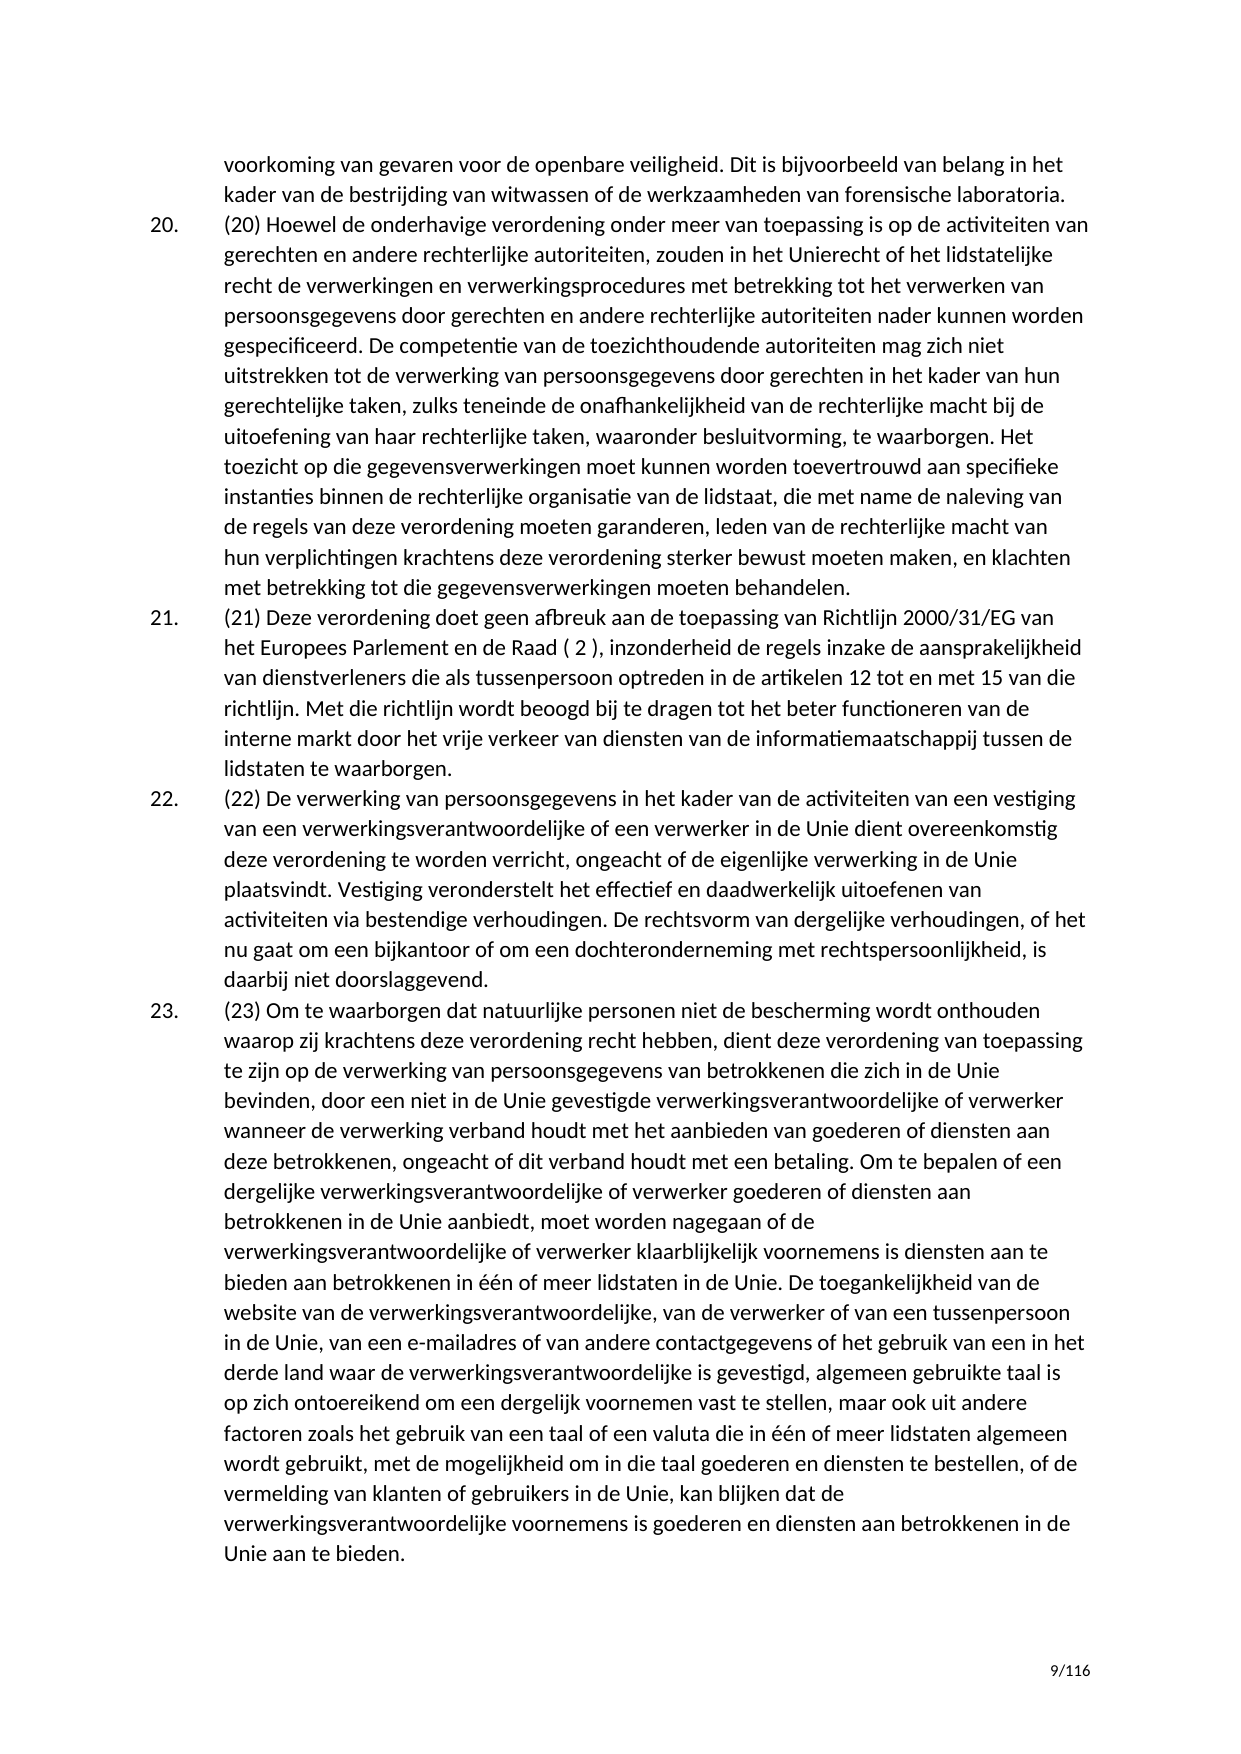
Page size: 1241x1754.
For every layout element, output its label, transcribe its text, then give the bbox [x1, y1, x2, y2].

list (22) De verwerking van persoonsgegevens in het kader van de activiteiten van een vestiging van een verwerkingsverantwoordelijke of een verwerker in de Unie dient overeenkomstig deze verordening te worden verricht, ongeacht of de eigenlijke verwerking in de Unie plaatsvindt. Vestiging veronderstelt het effectief en daadwerkelijk uitoefenen van activiteiten via bestendige verhoudingen. De rechtsvorm van dergelijke verhoudingen, of het nu gaat om een bijkantoor of om een dochteronderneming met rechtspersoonlijkheid, is daarbij niet doorslaggevend. [150, 784, 1090, 994]
list voorkoming van gevaren voor de openbare veiligheid. Dit is bijvoorbeeld van belang in het kader van de bestrijding van witwassen of de werkzaamheden van forensische laboratoria. [150, 150, 1090, 208]
list (20) Hoewel de onderhavige verordening onder meer van toepassing is op de activiteiten van gerechten en andere rechterlijke autoriteiten, zouden in het Unierecht of het lidstatelijke recht de verwerkingen en verwerkingsprocedures met betrekking tot het verwerken van persoonsgegevens door gerechten en andere rechterlijke autoriteiten nader kunnen worden gespecificeerd. De competentie van de toezichthoudende autoriteiten mag zich niet uitstrekken tot de verwerking van persoonsgegevens door gerechten in het kader van hun gerechtelijke taken, zulks teneinde de onafhankelijkheid van de rechterlijke macht bij de uitoefening van haar rechterlijke taken, waaronder besluitvorming, te waarborgen. Het toezicht op die gegevensverwerkingen moet kunnen worden toevertrouwd aan specifieke instanties binnen de rechterlijke organisatie van de lidstaat, die met name de naleving van de regels van deze verordening moeten garanderen, leden van de rechterlijke macht van hun verplichtingen krachtens deze verordening sterker bewust moeten maken, en klachten met betrekking tot die gegevensverwerkingen moeten behandelen. [150, 210, 1090, 601]
list (21) Deze verordening doet geen afbreuk aan de toepassing van Richtlijn 2000/31/EG van het Europees Parlement en de Raad ( 2 ), inzonderheid de regels inzake de aansprakelijkheid van dienstverleners die als tussenpersoon optreden in de artikelen 12 tot en met 15 van die richtlijn. Met die richtlijn wordt beoogd bij te dragen tot het beter functioneren van de interne markt door het vrije verkeer van diensten van de informatiemaatschappij tussen de lidstaten te waarborgen. [150, 603, 1090, 782]
list (23) Om te waarborgen dat natuurlijke personen niet de bescherming wordt onthouden waarop zij krachtens deze verordening recht hebben, dient deze verordening van toepassing te zijn op de verwerking van persoonsgegevens van betrokkenen die zich in de Unie bevinden, door een niet in de Unie gevestigde verwerkingsverantwoordelijke of verwerker wanneer de verwerking verband houdt met het aanbieden van goederen of diensten aan deze betrokkenen, ongeacht of dit verband houdt met een betaling. Om te bepalen of een dergelijke verwerkingsverantwoordelijke of verwerker goederen of diensten aan betrokkenen in de Unie aanbiedt, moet worden nagegaan of de verwerkingsverantwoordelijke of verwerker klaarblijkelijk voornemens is diensten aan te bieden aan betrokkenen in één of meer lidstaten in de Unie. De toegankelijkheid van de website van de verwerkingsverantwoordelijke, van de verwerker of van een tussenpersoon in de Unie, van een e-mailadres of van andere contactgegevens of het gebruik van een in het derde land waar de verwerkingsverantwoordelijke is gevestigd, algemeen gebruikte taal is op zich ontoereikend om een dergelijk voornemen vast te stellen, maar ook uit andere factoren zoals het gebruik van een taal of een valuta die in één of meer lidstaten algemeen wordt gebruikt, met de mogelijkheid om in die taal goederen en diensten te bestellen, of de vermelding van klanten of gebruikers in de Unie, kan blijken dat de verwerkingsverantwoordelijke voornemens is goederen en diensten aan betrokkenen in de Unie aan te bieden. [150, 996, 1090, 1568]
